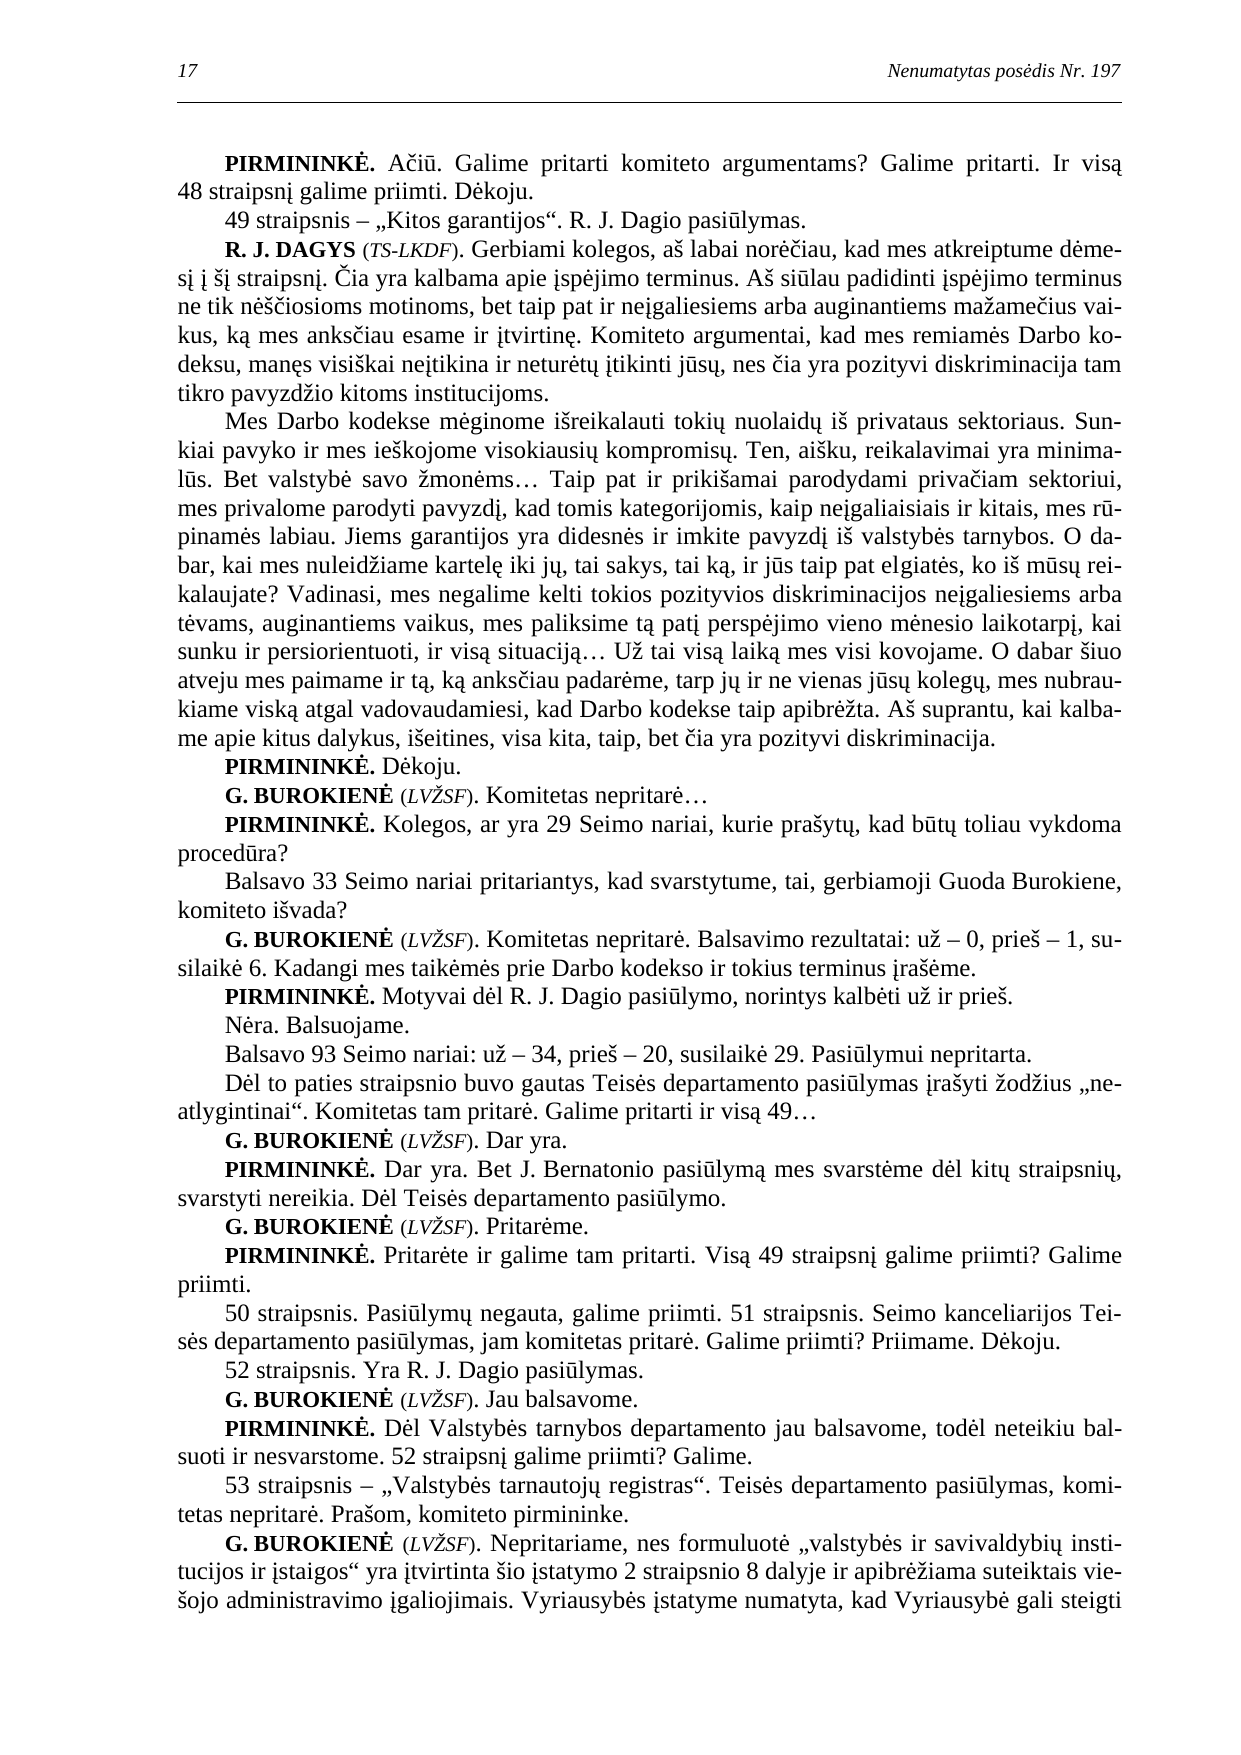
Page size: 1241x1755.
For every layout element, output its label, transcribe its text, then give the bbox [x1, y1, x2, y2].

text G. BUROKIENĖ (LVŽSF). Ko­mi­te­tas ne­pri­ta­rė. Bal­sa­vi­mo re­zul­ta­tai: už – 0, prieš – 1, su­si­lai­kė 6. Ka­dan­gi mes tai­kė­mės prie Dar­bo ko­dek­so ir to­kius ter­mi­nus įra­šė­me. [177, 924, 1122, 981]
text PIRMININKĖ. Pri­ta­rė­te ir ga­li­me tam pri­tar­ti. Vi­są 49 straips­nį ga­li­me pri­im­ti? Ga­li­me pri­im­ti. [177, 1240, 1122, 1298]
text Mes Dar­bo ko­dek­se mė­gi­no­me iš­rei­ka­lau­ti to­kių nuo­lai­dų iš pri­va­taus sek­to­riaus. Sun­kiai pa­vy­ko ir mes ieš­ko­jo­me vi­so­kiau­sių kom­pro­mi­sų. Ten, aiš­ku, rei­ka­la­vi­mai yra mi­ni­ma­lūs. Bet vals­ty­bė sa­vo žmo­nėms… Taip pat ir pri­ki­ša­mai pa­ro­dy­da­mi pri­va­čiam sek­to­riui, mes pri­va­lo­me pa­ro­dy­ti pa­vyz­dį, kad to­mis ka­te­go­ri­jo­mis, kaip ne­įga­liai­siais ir ki­tais, mes rū­pi­na­mės la­biau. Jiems ga­ran­ti­jos yra di­des­nės ir im­ki­te pa­vyz­dį iš vals­ty­bės tar­ny­bos. O da­bar, kai mes nu­lei­džia­me kar­te­lę iki jų, tai sa­kys, tai ką, ir jūs taip pat el­gia­tės, ko iš mū­sų rei­ka­lau­ja­te? Va­di­na­si, mes ne­ga­li­me ­kel­ti to­kios po­zi­ty­vios dis­kri­mi­na­ci­jos ne­įga­lie­siems ar­ba tė­vams, au­gi­nan­tiems vai­kus, mes pa­lik­si­me tą pa­tį per­spė­ji­mo vie­no mė­ne­sio lai­ko­tar­pį, kai sun­ku ir per­sio­rien­tuo­ti, ir vi­są si­tu­a­ci­ją… Už tai vi­są lai­ką mes vi­si ko­vo­ja­me. O da­bar šiuo at­ve­ju mes pa­ima­me ir tą, ką anks­čiau pa­da­rė­me, tarp jų ir ne vie­nas jū­sų ko­le­gų, mes nu­brau­kia­me vis­ką at­gal va­do­vau­da­mie­si, kad Dar­bo ko­dek­se taip api­brėž­ta. Aš su­pran­tu, kai kal­ba­me apie ki­tus da­ly­kus, iš­ei­ti­nes, vi­sa ki­ta, taip, bet čia yra po­zi­ty­vi dis­kri­mi­na­ci­ja. [177, 406, 1122, 751]
text PIRMININKĖ. Dė­ko­ju. [177, 751, 1122, 780]
text G. BUROKIENĖ (LVŽSF). Pri­ta­rė­me. [177, 1211, 1122, 1240]
text Nė­ra. Bal­suo­ja­me. [177, 1010, 1122, 1039]
text Bal­sa­vo 93 Sei­mo na­riai: už – 34, prieš – 20, su­si­lai­kė 29. Pa­siū­ly­mui ne­pri­tar­ta. [177, 1039, 1122, 1068]
text Dėl to pa­ties straips­nio bu­vo gau­tas Tei­sės de­par­ta­men­to pa­siū­ly­mas įra­šy­ti žo­džius „ne­at­ly­gin­ti­nai“. Ko­mi­te­tas tam pri­ta­rė. Ga­li­me pri­tar­ti ir vi­są 49… [177, 1068, 1122, 1125]
text G. BUROKIENĖ (LVŽSF). Dar yra. [177, 1125, 1122, 1154]
text PIRMININKĖ. Mo­ty­vai dėl R. J. Da­gio pa­siū­ly­mo, no­rin­tys kal­bė­ti už ir prieš. [177, 981, 1122, 1010]
text 50 straips­nis. Pa­siū­ly­mų ne­gau­ta, ga­li­me pri­im­ti. 51 straips­nis. Sei­mo kan­ce­lia­ri­jos Tei­sės de­par­ta­men­to pa­siū­ly­mas, jam ko­mi­te­tas pri­ta­rė. Ga­li­me pri­im­ti? Pri­ima­me. Dė­ko­ju. [177, 1298, 1122, 1355]
text PIRMININKĖ. Dar yra. Bet J. Ber­na­to­nio pa­siū­ly­mą mes svars­tė­me dėl ki­tų straips­nių, svars­ty­ti ne­rei­kia. Dėl Tei­sės de­par­ta­men­to pa­siū­ly­mo. [177, 1154, 1122, 1211]
text PIRMININKĖ. Dėl Vals­ty­bės tar­ny­bos de­par­ta­men­to jau bal­sa­vo­me, to­dėl ne­tei­kiu bal­suo­ti ir ne­svars­to­me. 52 straips­nį ga­li­me pri­im­ti? Ga­li­me. [177, 1413, 1122, 1470]
text PIRMININKĖ. Ačiū. Ga­li­me pri­tar­ti ko­mi­te­to ar­gu­men­tams? Ga­li­me pri­tar­ti. Ir vi­są 48 straips­nį ga­li­me pri­im­ti. Dė­ko­ju. [177, 148, 1122, 205]
text 49 straips­nis – „Ki­tos ga­ran­ti­jos“. R. J. Da­gio pa­siū­ly­mas. [177, 205, 1122, 234]
text G. BUROKIENĖ (LVŽSF). Ne­pri­ta­ria­me, nes for­mu­luo­tė „vals­ty­bės ir sa­vi­val­dy­bių ins­ti­tu­ci­jos ir įstai­gos“ yra įtvir­tin­ta šio įsta­ty­mo 2 straips­nio 8 da­ly­je ir api­brė­žia­ma su­teik­tais vie­šo­jo ad­mi­nist­ra­vi­mo įga­lio­ji­mais. Vy­riau­sy­bės įsta­ty­me nu­ma­ty­ta, kad Vy­riau­sy­bė ga­li steig­ti [177, 1528, 1122, 1614]
text PIRMININKĖ. Ko­le­gos, ar yra 29 Sei­mo na­riai, ku­rie pra­šy­tų, kad bū­tų to­liau vyk­do­ma pro­ce­dū­ra? [177, 809, 1122, 866]
text G. BUROKIENĖ (LVŽSF). Jau bal­sa­vo­me. [177, 1384, 1122, 1413]
text G. BUROKIENĖ (LVŽSF). Ko­mi­te­tas ne­pri­ta­rė… [177, 780, 1122, 809]
text R. J. DAGYS (TS-LKDF). Ger­bia­mi ko­le­gos, aš la­bai no­rė­čiau, kad mes at­kreip­tu­me dė­me­sį į šį straips­nį. Čia yra kal­ba­ma apie įspė­ji­mo ter­mi­nus. Aš siū­lau pa­di­din­ti įspė­ji­mo ter­mi­nus ne tik nėš­čio­sioms mo­ti­noms, bet taip pat ir ne­įga­lie­siems ar­ba au­gi­nan­tiems ma­ža­me­čius vai­kus, ką mes anks­čiau esa­me ir įtvir­ti­nę. Ko­mi­te­to ar­gu­men­tai, kad mes re­mia­mės Dar­bo ko­dek­su, ma­nęs vi­siš­kai ne­įti­ki­na ir ne­tu­rė­tų įti­kin­ti jū­sų, nes čia yra po­zi­ty­vi dis­kri­mi­na­ci­ja tam tik­ro pa­vyz­džio ki­toms ins­ti­tu­ci­joms. [177, 234, 1122, 406]
text Bal­sa­vo 33 Sei­mo na­riai pri­ta­rian­tys, kad svars­ty­tu­me, tai, ger­bia­mo­ji Guo­da Bu­ro­kie­ne, ko­mi­te­to iš­va­da? [177, 866, 1122, 924]
text 52 straips­nis. Yra R. J. Da­gio pa­siū­ly­mas. [177, 1355, 1122, 1384]
text 53 straips­nis – „Vals­ty­bės tar­nau­to­jų re­gist­ras“. Tei­sės de­par­ta­men­to pa­siū­ly­mas, ko­mi­te­tas ne­pri­ta­rė. Pra­šom, ko­mi­te­to pir­mi­nin­ke. [177, 1470, 1122, 1528]
